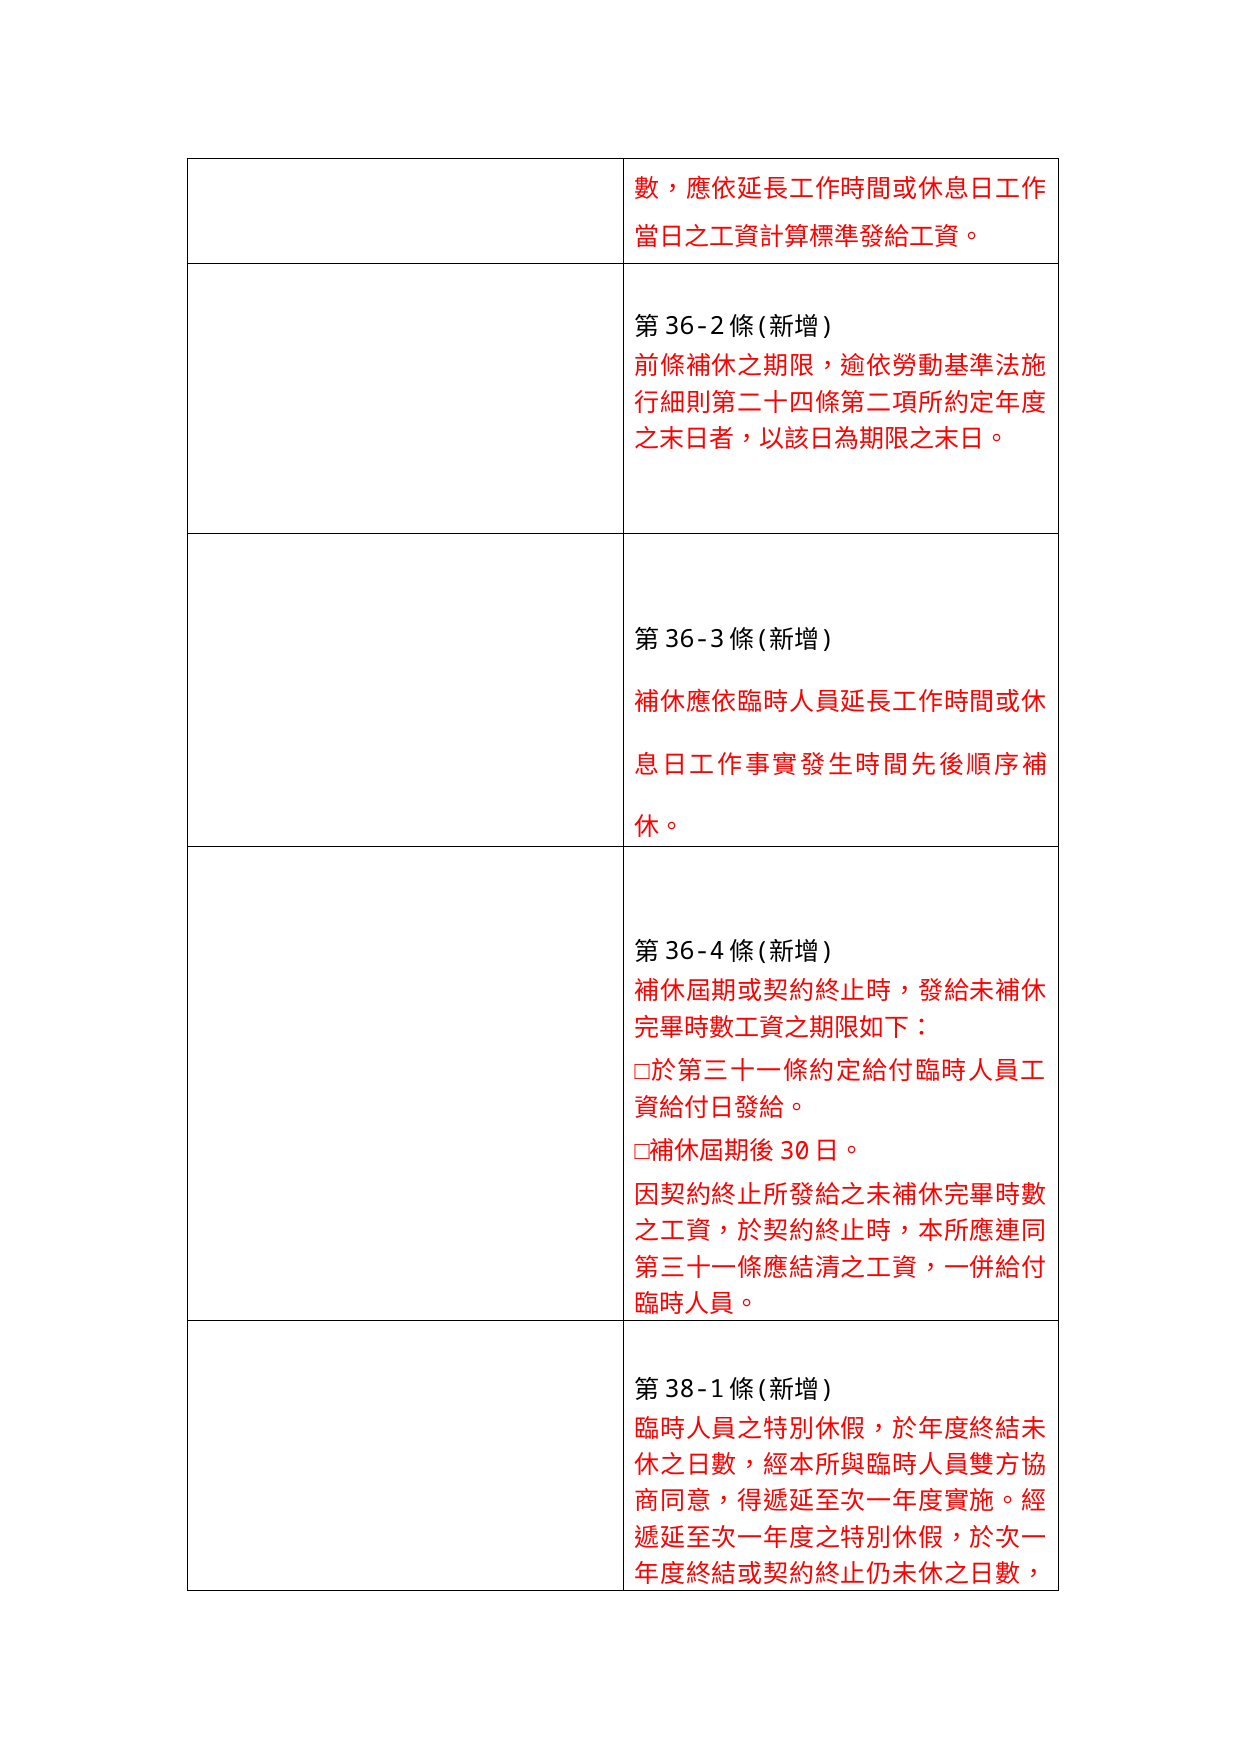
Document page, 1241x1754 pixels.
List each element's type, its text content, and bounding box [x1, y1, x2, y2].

table_cell [188, 1321, 623, 1589]
table_cell 第36-4條(新增) 補休屆期或契約終止時，發給未補休完畢時數工資之期限如下： □於第三十一條約定給付臨時人員工資給付日發給。 □補休屆期後30日。 因契約終止所發給之未補休完畢時數之工資，於契約終止時，本所應連同第三十一條應結清之工資，一併給付臨時人員。 [624, 847, 1058, 1319]
table_cell 第36-2條(新增) 前條補休之期限，逾依勞動基準法施行細則第二十四條第二項所約定年度之末日者，以該日為期限之末日。 [624, 264, 1058, 533]
table_cell [188, 159, 623, 263]
table_cell 數，應依延長工作時間或休息日工作當日之工資計算標準發給工資。 [624, 159, 1058, 263]
table_cell [188, 534, 623, 846]
table_cell [188, 847, 623, 1319]
table_cell 第38-1條(新增) 臨時人員之特別休假，於年度終結未休之日數，經本所與臨時人員雙方協商同意，得遞延至次一年度實施。經遞延至次一年度之特別休假，於次一年度終結或契約終止仍未休之日數， [624, 1321, 1058, 1589]
table_cell [188, 264, 623, 533]
table_cell 第36-3條(新增) 補休應依臨時人員延長工作時間或休息日工作事實發生時間先後順序補休。 [624, 534, 1058, 846]
